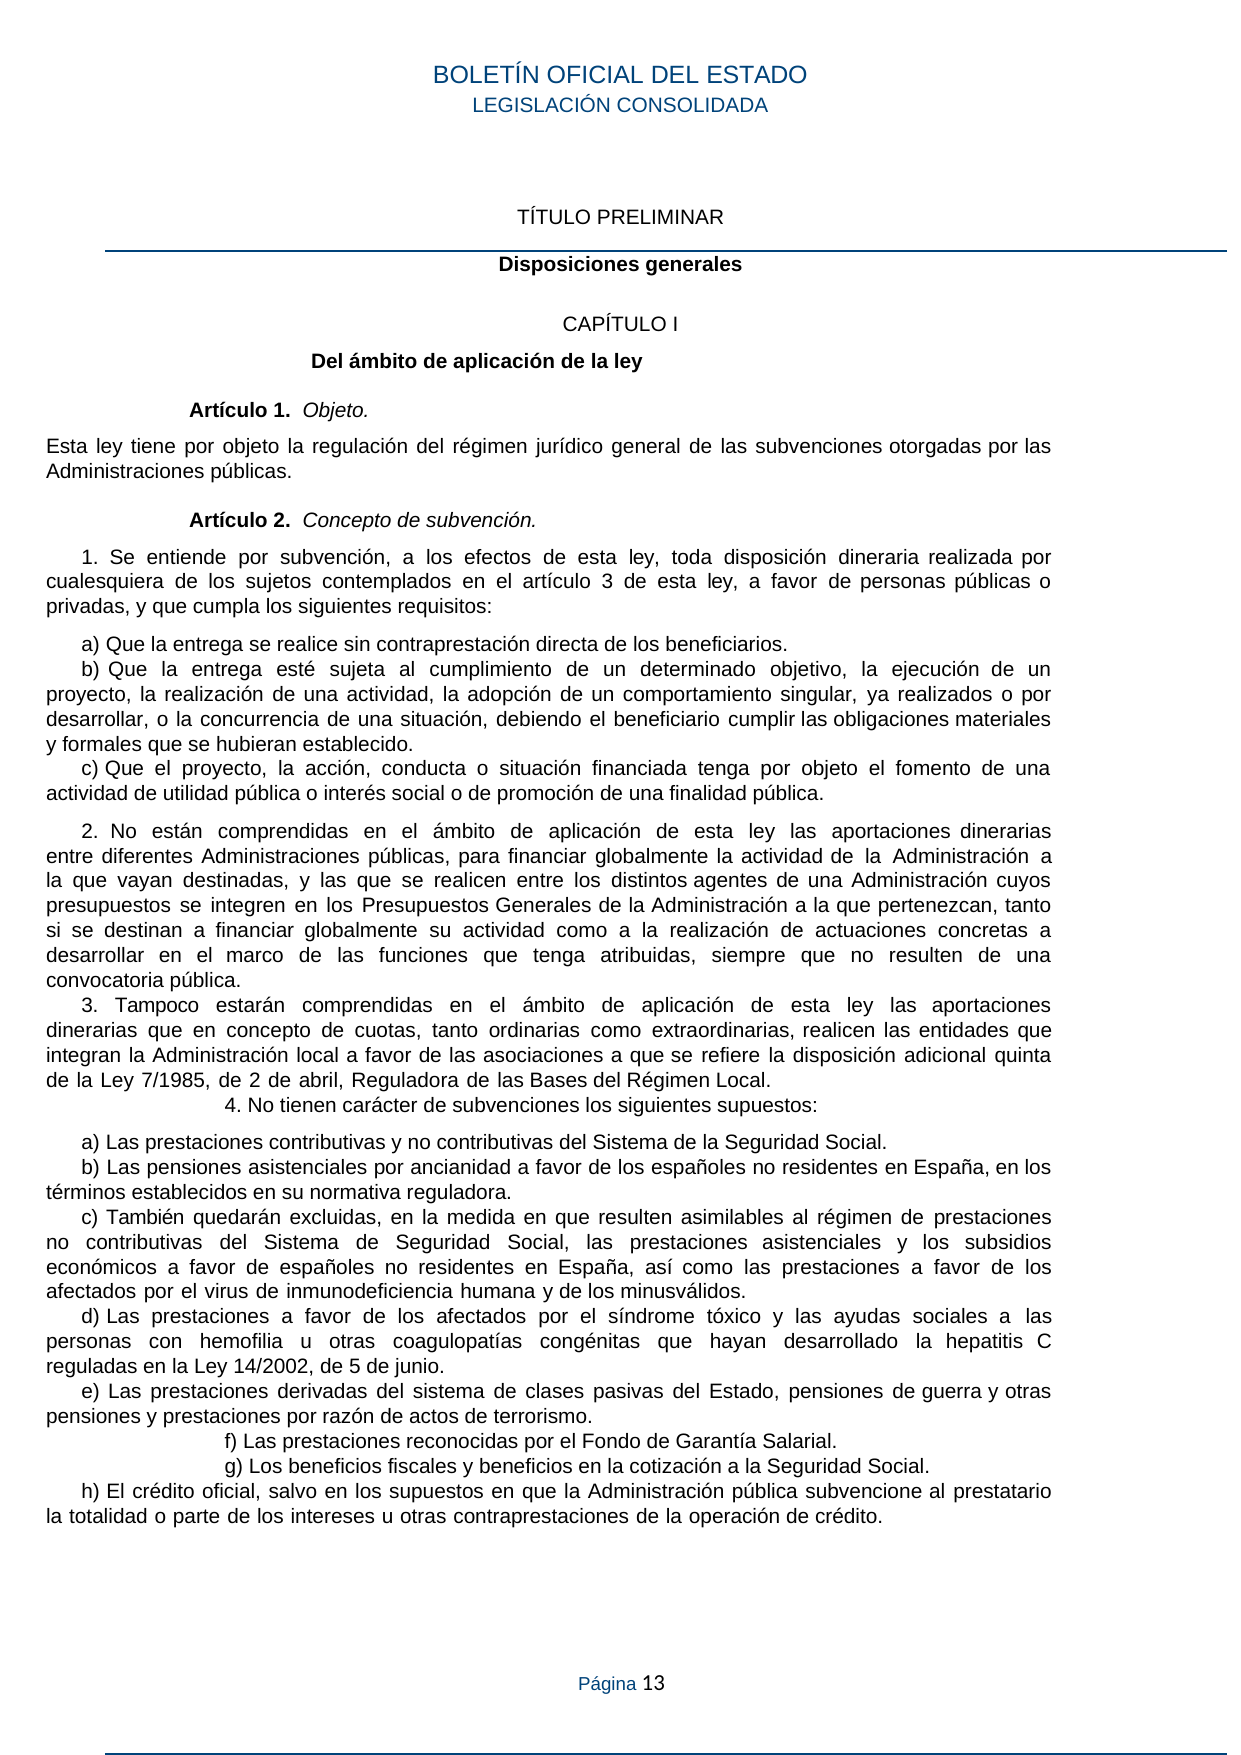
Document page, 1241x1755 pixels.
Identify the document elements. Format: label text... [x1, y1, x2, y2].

subtitle Del ámbito de aplicación de la ley [46, 349, 1195, 373]
list Las prestaciones derivadas del sistema de clases pasivas del Estado, pensiones de guerra y otras pensiones y prestaciones por razón de actos de terrorismo. [46, 1379, 1052, 1428]
list No tienen carácter de subvenciones los siguientes supuestos: [224, 1092, 1195, 1116]
text Artículo 2. Concepto de subvención. [189, 508, 1195, 532]
list No están comprendidas en el ámbito de aplicación de esta ley las aportaciones dinerarias entre diferentes Administraciones públicas, para financiar globalmente la actividad de la Administración a la que vayan destinadas, y las que se realicen entre los distintos agentes de una Administración cuyos presupuestos se integren en los Presupuestos Generales de la Administración a la que pertenezcan, tanto si se destinan a financiar globalmente su actividad como a la realización de actuaciones concretas a desarrollar en el marco de las funciones que tenga atribuidas, siempre que no resulten de una convocatoria pública. [46, 818, 1052, 992]
list Las pensiones asistenciales por ancianidad a favor de los españoles no residentes en España, en los términos establecidos en su normativa reguladora. [46, 1155, 1052, 1204]
list Las prestaciones contributivas y no contributivas del Sistema de la Seguridad Social. [46, 1130, 1195, 1154]
list Tampoco estarán comprendidas en el ámbito de aplicación de esta ley las aportaciones dinerarias que en concepto de cuotas, tanto ordinarias como extraordinarias, realicen las entidades que integran la Administración local a favor de las asociaciones a que se refiere la disposición adicional quinta de la Ley 7/1985, de 2 de abril, Reguladora de las Bases del Régimen Local. [46, 993, 1052, 1091]
list Que la entrega se realice sin contraprestación directa de los beneficiarios. [46, 632, 1195, 656]
list Se entiende por subvención, a los efectos de esta ley, toda disposición dineraria realizada por cualesquiera de los sujetos contemplados en el artículo 3 de esta ley, a favor de personas públicas o privadas, y que cumpla los siguientes requisitos: [46, 544, 1052, 618]
list Que la entrega esté sujeta al cumplimiento de un determinado objetivo, la ejecución de un proyecto, la realización de una actividad, la adopción de un comportamiento singular, ya realizados o por desarrollar, o la concurrencia de una situación, debiendo el beneficiario cumplir las obligaciones materiales y formales que se hubieran establecido. [46, 657, 1052, 755]
list También quedarán excluidas, en la medida en que resulten asimilables al régimen de prestaciones no contributivas del Sistema de Seguridad Social, las prestaciones asistenciales y los subsidios económicos a favor de españoles no residentes en España, así como las prestaciones a favor de los afectados por el virus de inmunodeficiencia humana y de los minusválidos. [46, 1205, 1052, 1303]
text Artículo 1. Objeto. [189, 398, 1195, 422]
list Que el proyecto, la acción, conducta o situación financiada tenga por objeto el fomento de una actividad de utilidad pública o interés social o de promoción de una finalidad pública. [46, 756, 1052, 805]
text CAPÍTULO I [46, 312, 1195, 336]
text Esta ley tiene por objeto la regulación del régimen jurídico general de las subvenciones otorgadas por las Administraciones públicas. [46, 434, 1052, 483]
list Los beneficios fiscales y beneficios en la cotización a la Seguridad Social. [224, 1454, 1195, 1478]
subtitle Disposiciones generales [46, 242, 1195, 276]
text TÍTULO PRELIMINAR [46, 205, 1195, 229]
list El crédito oficial, salvo en los supuestos en que la Administración pública subvencione al prestatario la totalidad o parte de los intereses u otras contraprestaciones de la operación de crédito. [46, 1479, 1052, 1528]
list Las prestaciones reconocidas por el Fondo de Garantía Salarial. [224, 1429, 1195, 1453]
list Las prestaciones a favor de los afectados por el síndrome tóxico y las ayudas sociales a las personas con hemofilia u otras coagulopatías congénitas que hayan desarrollado la hepatitis C reguladas en la Ley 14/2002, de 5 de junio. [46, 1304, 1052, 1378]
